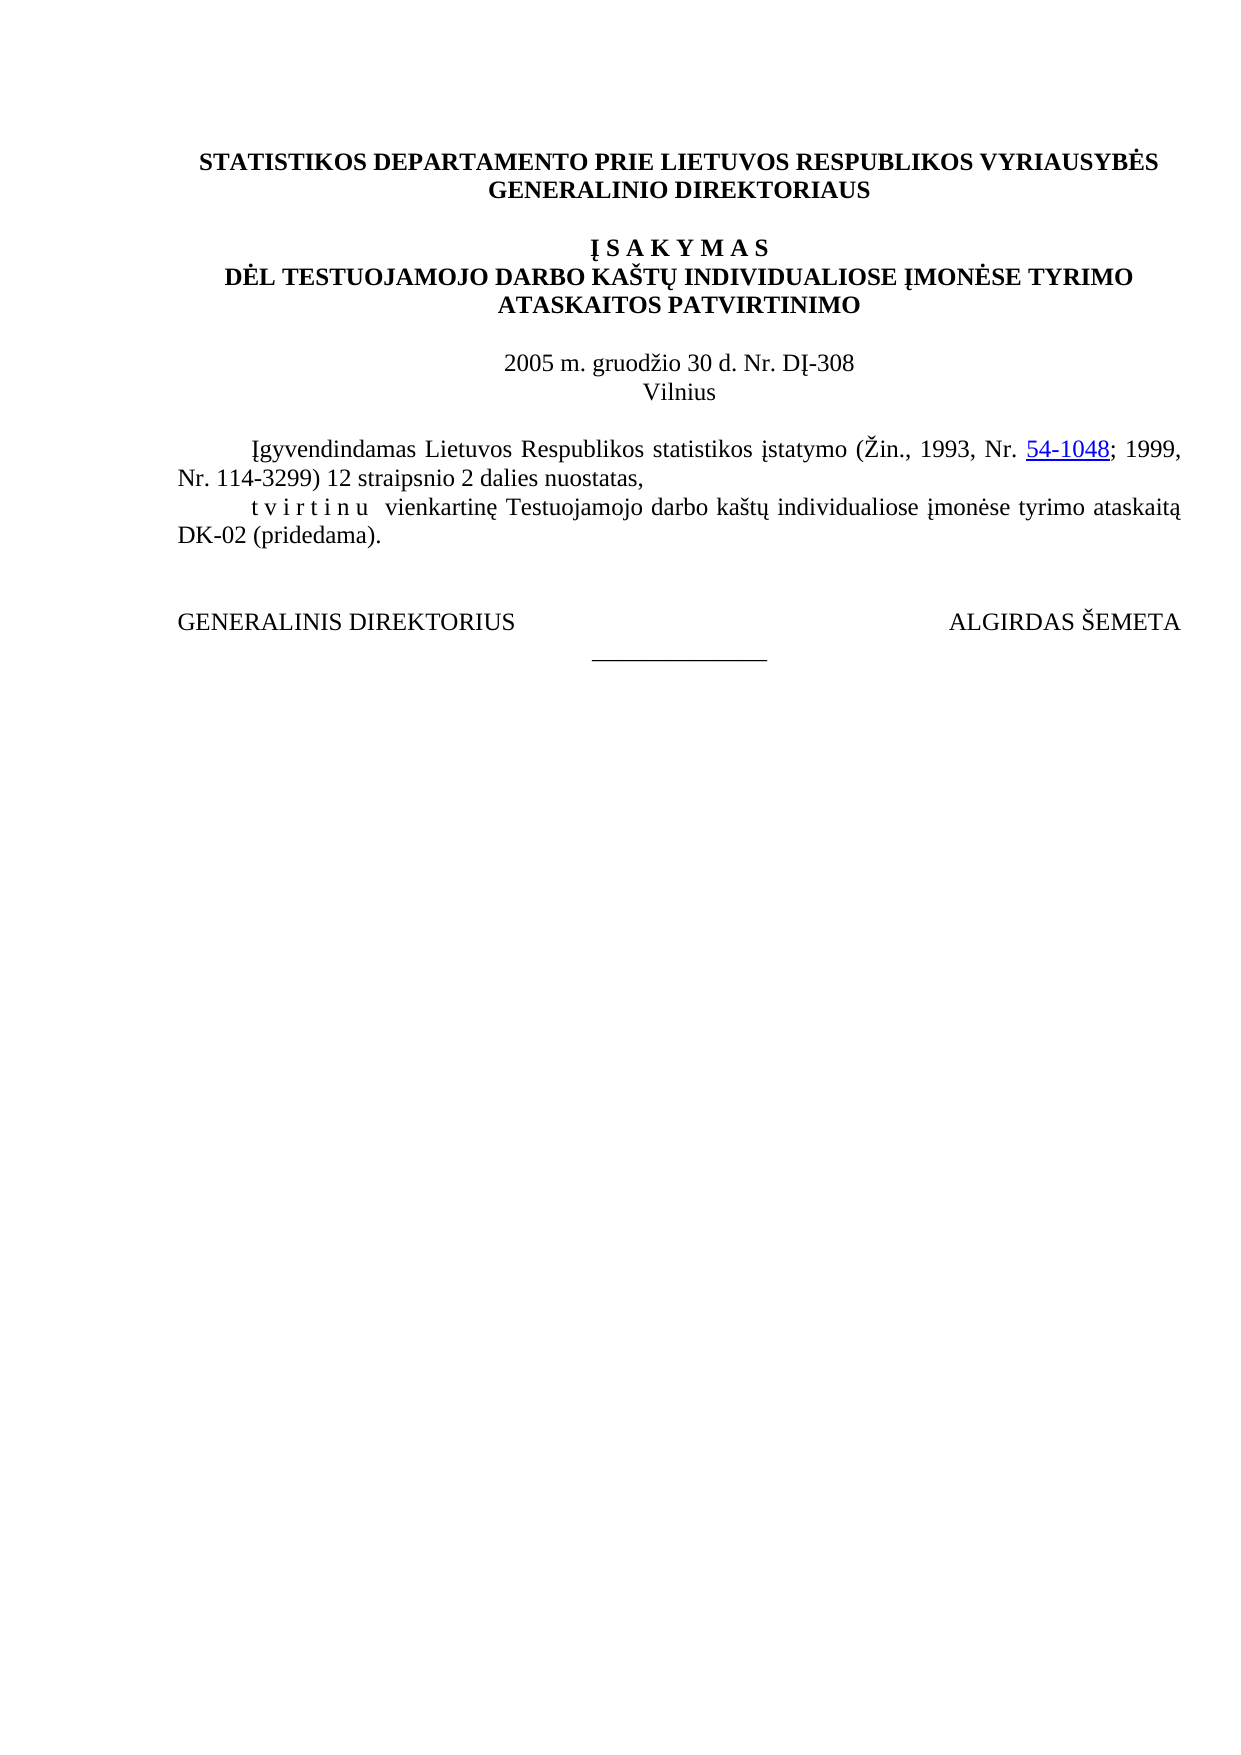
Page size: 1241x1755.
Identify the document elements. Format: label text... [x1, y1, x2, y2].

text Vilnius [177, 377, 1181, 406]
text Į S A K Y M A S [177, 233, 1181, 262]
text DĖL TESTUOJAMOJO DARBO KAŠTŲ INDIVIDUALIOSE ĮMONĖSE TYRIMO ATASKAITOS PATVIRTINIMO [177, 262, 1181, 319]
text tvirtinu vienkartinę Testuojamojo darbo kaštų individualiose įmonėse tyrimo ataskaitą DK-02 (pridedama). [177, 492, 1181, 549]
text STATISTIKOS DEPARTAMENTO PRIE LIETUVOS RESPUBLIKOS VYRIAUSYBĖS GENERALINIO DIREKTORIAUS [177, 147, 1181, 204]
text 2005 m. gruodžio 30 d. Nr. DĮ-308 [177, 348, 1181, 377]
text Įgyvendindamas Lietuvos Respublikos statistikos įstatymo (Žin., 1993, Nr. 54-1048; 1999, Nr. 114-3299) 12 straipsnio 2 dalies nuostatas, [177, 434, 1181, 492]
text GENERALINIS DIREKTORIUS ALGIRDAS ŠEMETA [177, 607, 1181, 636]
text ______________ [177, 636, 1181, 664]
